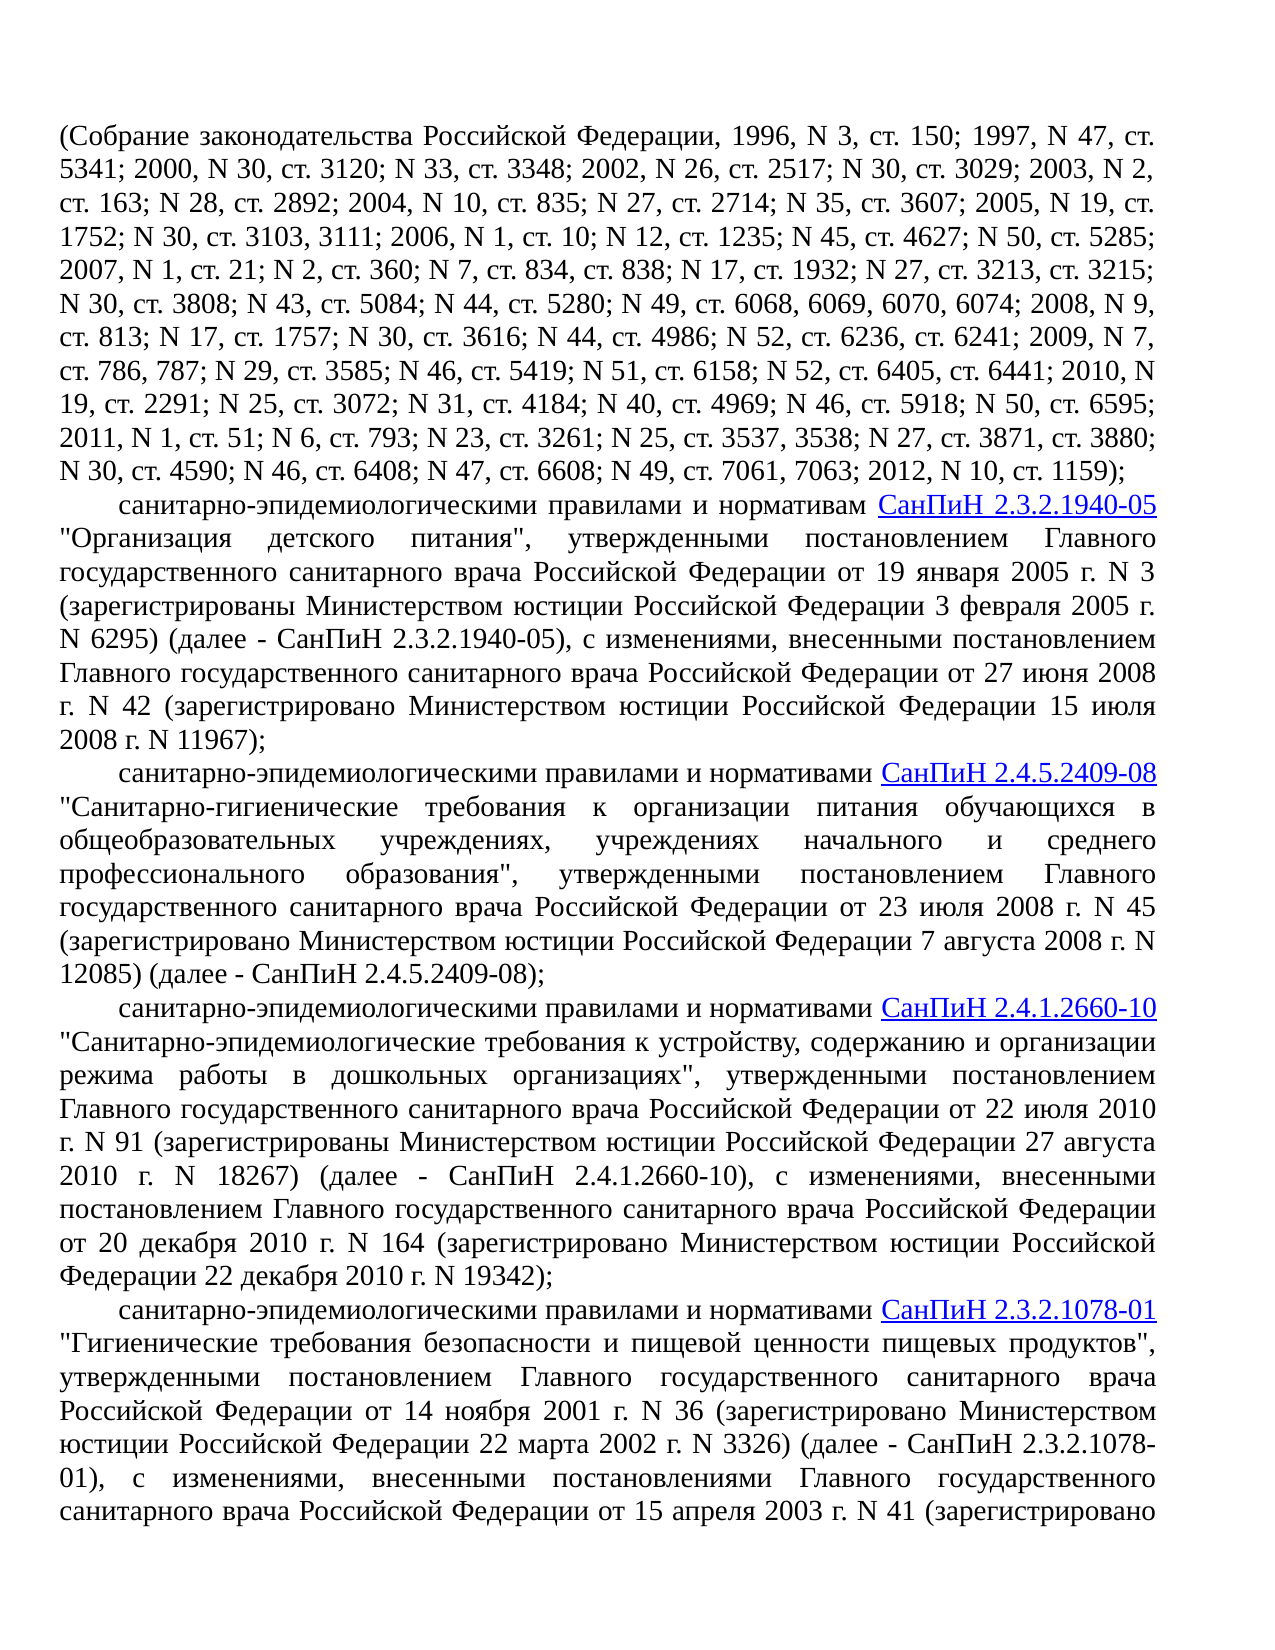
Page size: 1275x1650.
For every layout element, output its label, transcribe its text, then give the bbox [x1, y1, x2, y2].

text (Собрание законодательства Российской Федерации, 1996, N 3, ст. 150; 1997, N 47, ст. 5341; 2000, N 30, ст. 3120; N 33, ст. 3348; 2002, N 26, ст. 2517; N 30, ст. 3029; 2003, N 2, ст. 163; N 28, ст. 2892; 2004, N 10, ст. 835; N 27, ст. 2714; N 35, ст. 3607; 2005, N 19, ст. 1752; N 30, ст. 3103, 3111; 2006, N 1, ст. 10; N 12, ст. 1235; N 45, ст. 4627; N 50, ст. 5285; 2007, N 1, ст. 21; N 2, ст. 360; N 7, ст. 834, ст. 838; N 17, ст. 1932; N 27, ст. 3213, ст. 3215; N 30, ст. 3808; N 43, ст. 5084; N 44, ст. 5280; N 49, ст. 6068, 6069, 6070, 6074; 2008, N 9, ст. 813; N 17, ст. 1757; N 30, ст. 3616; N 44, ст. 4986; N 52, ст. 6236, ст. 6241; 2009, N 7, ст. 786, 787; N 29, ст. 3585; N 46, ст. 5419; N 51, ст. 6158; N 52, ст. 6405, ст. 6441; 2010, N 19, ст. 2291; N 25, ст. 3072; N 31, ст. 4184; N 40, ст. 4969; N 46, ст. 5918; N 50, ст. 6595; 2011, N 1, ст. 51; N 6, ст. 793; N 23, ст. 3261; N 25, ст. 3537, 3538; N 27, ст. 3871, ст. 3880; N 30, ст. 4590; N 46, ст. 6408; N 47, ст. 6608; N 49, ст. 7061, 7063; 2012, N 10, ст. 1159); [59, 118, 1157, 487]
text санитарно-эпидемиологическими правилами и нормативам СанПиН 2.3.2.1940-05 "Организация детского питания", утвержденными постановлением Главного государственного санитарного врача Российской Федерации от 19 января 2005 г. N 3 (зарегистрированы Министерством юстиции Российской Федерации 3 февраля 2005 г. N 6295) (далее - СанПиН 2.3.2.1940-05), с изменениями, внесенными постановлением Главного государственного санитарного врача Российской Федерации от 27 июня 2008 г. N 42 (зарегистрировано Министерством юстиции Российской Федерации 15 июля 2008 г. N 11967); [59, 487, 1157, 755]
text санитарно-эпидемиологическими правилами и нормативами СанПиН 2.4.1.2660-10 "Санитарно-эпидемиологические требования к устройству, содержанию и организации режима работы в дошкольных организациях", утвержденными постановлением Главного государственного санитарного врача Российской Федерации от 22 июля 2010 г. N 91 (зарегистрированы Министерством юстиции Российской Федерации 27 августа 2010 г. N 18267) (далее - СанПиН 2.4.1.2660-10), с изменениями, внесенными постановлением Главного государственного санитарного врача Российской Федерации от 20 декабря 2010 г. N 164 (зарегистрировано Министерством юстиции Российской Федерации 22 декабря 2010 г. N 19342); [59, 990, 1157, 1292]
text санитарно-эпидемиологическими правилами и нормативами СанПиН 2.3.2.1078-01 "Гигиенические требования безопасности и пищевой ценности пищевых продуктов", утвержденными постановлением Главного государственного санитарного врача Российской Федерации от 14 ноября 2001 г. N 36 (зарегистрировано Министерством юстиции Российской Федерации 22 марта 2002 г. N 3326) (далее - СанПиН 2.3.2.1078-01), с изменениями, внесенными постановлениями Главного государственного санитарного врача Российской Федерации от 15 апреля 2003 г. N 41 (зарегистрировано [59, 1292, 1157, 1527]
text санитарно-эпидемиологическими правилами и нормативами СанПиН 2.4.5.2409-08 "Санитарно-гигиенические требования к организации питания обучающихся в общеобразовательных учреждениях, учреждениях начального и среднего профессионального образования", утвержденными постановлением Главного государственного санитарного врача Российской Федерации от 23 июля 2008 г. N 45 (зарегистрировано Министерством юстиции Российской Федерации 7 августа 2008 г. N 12085) (далее - СанПиН 2.4.5.2409-08); [59, 755, 1157, 990]
